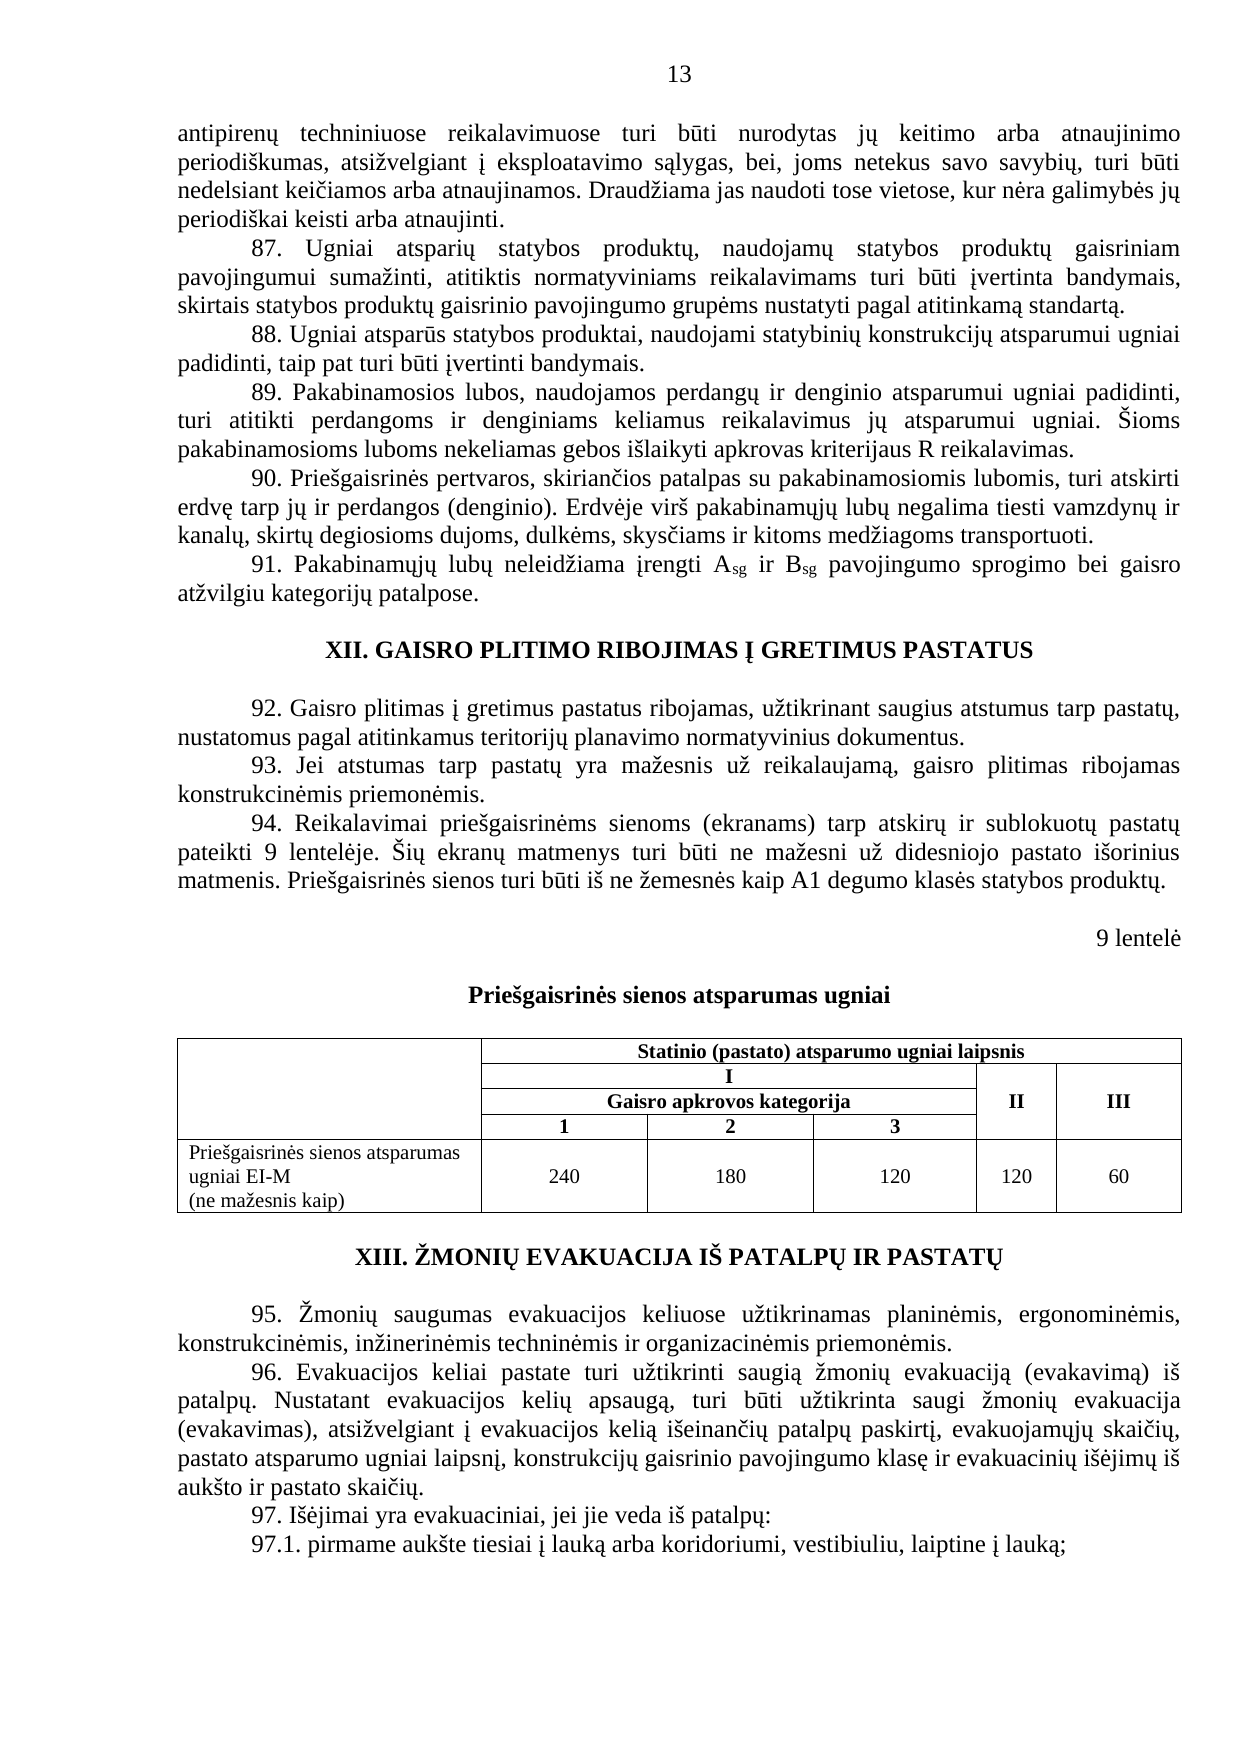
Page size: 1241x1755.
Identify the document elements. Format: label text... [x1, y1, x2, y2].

table_cell 120 [977, 1140, 1056, 1212]
text 95. Žmonių saugumas evakuacijos keliuose užtikrinamas planinėmis, ergonominėmis, konstrukcinėmis, inžinerinėmis techninėmis ir organizacinėmis priemonėmis. [177, 1299, 1181, 1357]
table_cell I [482, 1064, 976, 1088]
table_cell Gaisro apkrovos kategorija [482, 1089, 976, 1113]
text 97.1. pirmame aukšte tiesiai į lauką arba koridoriumi, vestibiuliu, laiptine į lauką; [177, 1529, 1181, 1558]
text 97. Išėjimai yra evakuaciniai, jei jie veda iš patalpų: [177, 1500, 1181, 1529]
table_cell III [1057, 1064, 1181, 1138]
table_cell 60 [1057, 1140, 1181, 1212]
text XII. GAISRO PLITIMO RIBOJIMAS Į GRETIMUS PASTATUS [177, 636, 1181, 664]
table_cell 120 [814, 1140, 976, 1212]
text 89. Pakabinamosios lubos, naudojamos perdangų ir denginio atsparumui ugniai padidinti, turi atitikti perdangoms ir denginiams keliamus reikalavimus jų atsparumui ugniai. Šioms pakabinamosioms luboms nekeliamas gebos išlaikyti apkrovas kriterijaus R reikalavimas. [177, 377, 1181, 463]
text Priešgaisrinės sienos atsparumas ugniai [177, 981, 1181, 1009]
text 88. Ugniai atsparūs statybos produktai, naudojami statybinių konstrukcijų atsparumui ugniai padidinti, taip pat turi būti įvertinti bandymais. [177, 319, 1181, 377]
text 93. Jei atstumas tarp pastatų yra mažesnis už reikalaujamą, gaisro plitimas ribojamas konstrukcinėmis priemonėmis. [177, 751, 1181, 808]
text 9 lentelė [177, 923, 1181, 952]
table_cell 1 [482, 1115, 647, 1138]
table_header [178, 1039, 481, 1138]
text XIII. ŽMONIŲ EVAKUACIJA IŠ PATALPŲ IR PASTATŲ [177, 1242, 1181, 1270]
text 90. Priešgaisrinės pertvaros, skiriančios patalpas su pakabinamosiomis lubomis, turi atskirti erdvę tarp jų ir perdangos (denginio). Erdvėje virš pakabinamųjų lubų negalima tiesti vamzdynų ir kanalų, skirtų degiosioms dujoms, dulkėms, skysčiams ir kitoms medžiagoms transportuoti. [177, 463, 1181, 549]
table_cell 180 [648, 1140, 813, 1212]
text antipirenų techniniuose reikalavimuose turi būti nurodytas jų keitimo arba atnaujinimo periodiškumas, atsižvelgiant į eksploatavimo sąlygas, bei, joms netekus savo savybių, turi būti nedelsiant keičiamos arba atnaujinamos. Draudžiama jas naudoti tose vietose, kur nėra galimybės jų periodiškai keisti arba atnaujinti. [177, 118, 1181, 233]
table_cell 240 [482, 1140, 647, 1212]
text 87. Ugniai atsparių statybos produktų, naudojamų statybos produktų gaisriniam pavojingumui sumažinti, atitiktis normatyviniams reikalavimams turi būti įvertinta bandymais, skirtais statybos produktų gaisrinio pavojingumo grupėms nustatyti pagal atitinkamą standartą. [177, 233, 1181, 319]
table_cell II [977, 1064, 1056, 1138]
table_header Statinio (pastato) atsparumo ugniai laipsnis [482, 1039, 1181, 1063]
text 94. Reikalavimai priešgaisrinėms sienoms (ekranams) tarp atskirų ir sublokuotų pastatų pateikti 9 lentelėje. Šių ekranų matmenys turi būti ne mažesni už didesniojo pastato išorinius matmenis. Priešgaisrinės sienos turi būti iš ne žemesnės kaip A1 degumo klasės statybos produktų. [177, 808, 1181, 894]
text 92. Gaisro plitimas į gretimus pastatus ribojamas, užtikrinant saugius atstumus tarp pastatų, nustatomus pagal atitinkamus teritorijų planavimo normatyvinius dokumentus. [177, 693, 1181, 751]
text 96. Evakuacijos keliai pastate turi užtikrinti saugią žmonių evakuaciją (evakavimą) iš patalpų. Nustatant evakuacijos kelių apsaugą, turi būti užtikrinta saugi žmonių evakuacija (evakavimas), atsižvelgiant į evakuacijos kelią išeinančių patalpų paskirtį, evakuojamųjų skaičių, pastato atsparumo ugniai laipsnį, konstrukcijų gaisrinio pavojingumo klasę ir evakuacinių išėjimų iš aukšto ir pastato skaičių. [177, 1357, 1181, 1500]
table_cell 2 [648, 1115, 813, 1138]
table_cell 3 [814, 1115, 976, 1138]
table_cell Priešgaisrinės sienos atsparumas ugniai EI-M (ne mažesnis kaip) [178, 1140, 481, 1212]
text 91. Pakabinamųjų lubų neleidžiama įrengti Asg ir Bsg pavojingumo sprogimo bei gaisro atžvilgiu kategorijų patalpose. [177, 549, 1181, 607]
